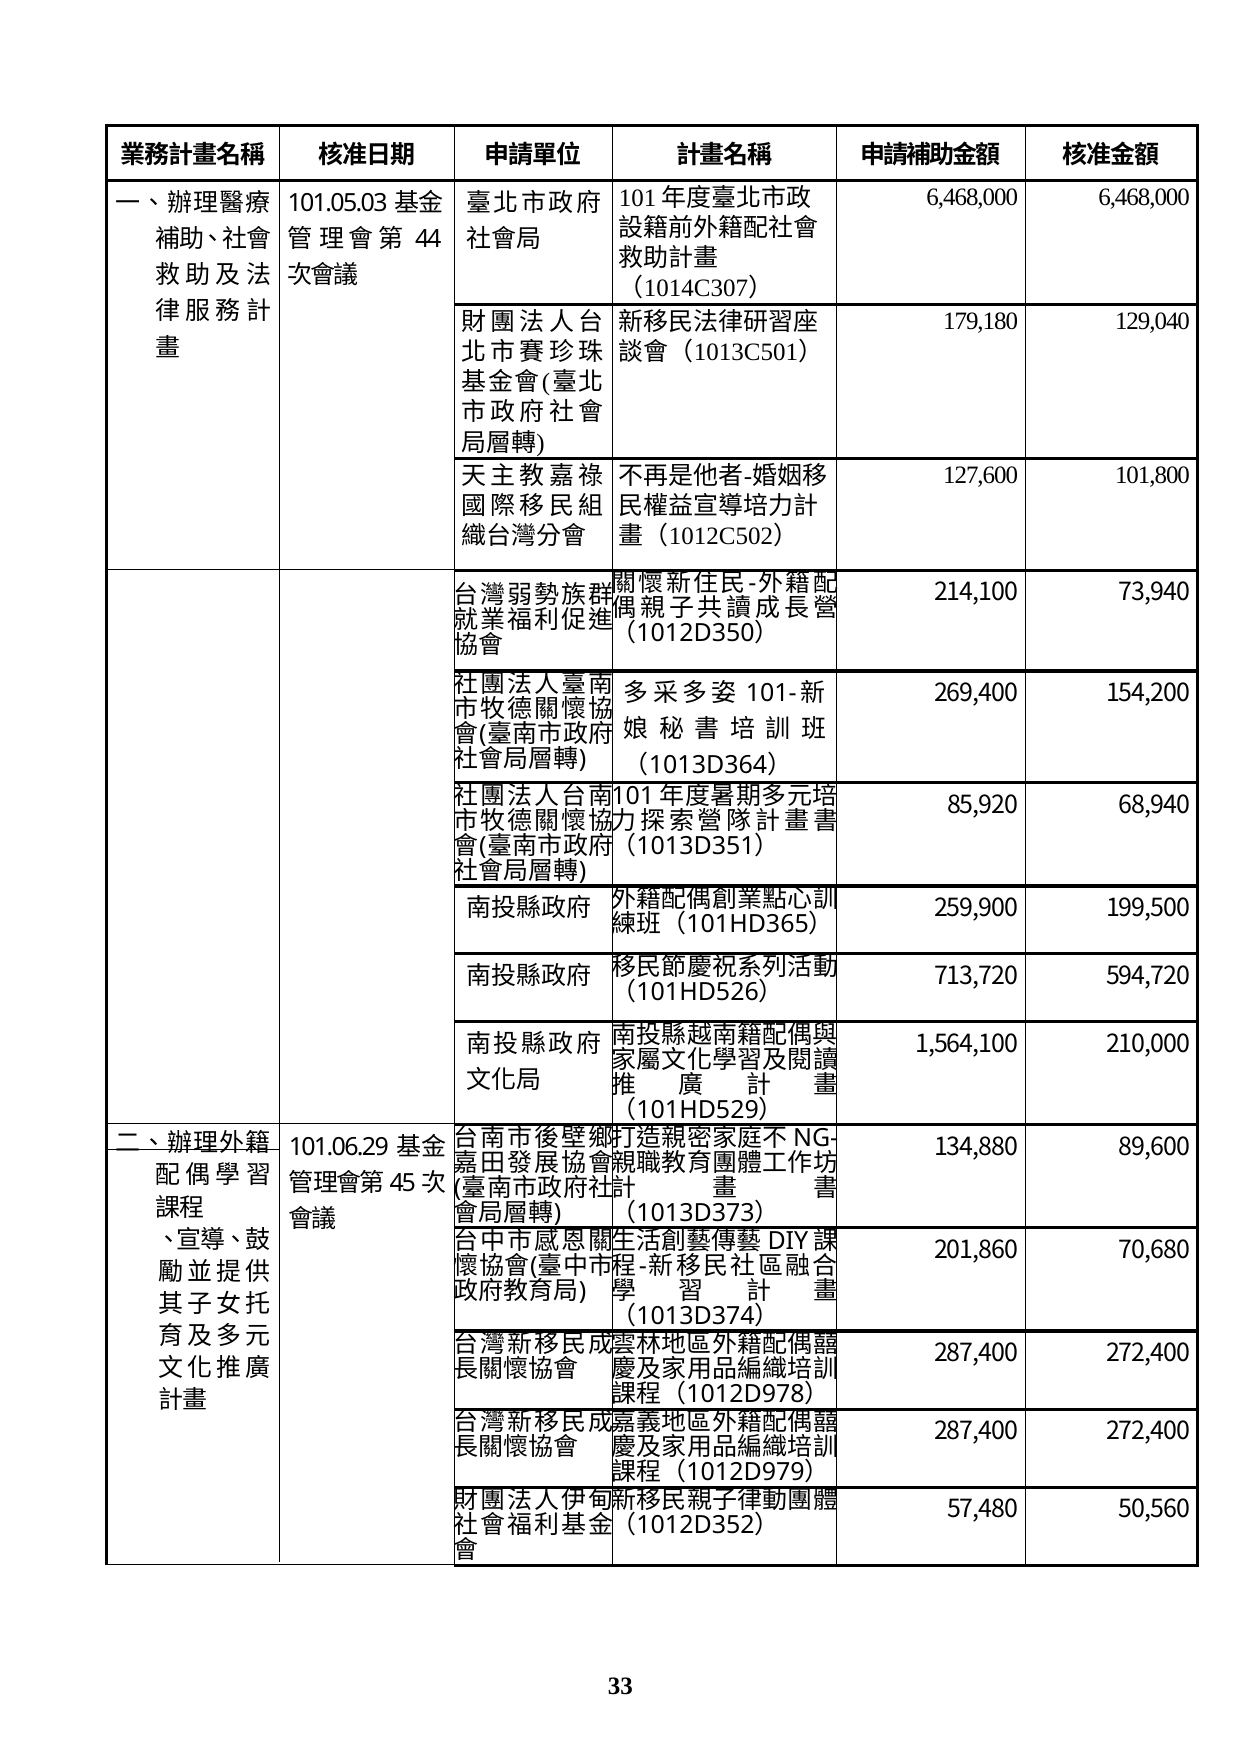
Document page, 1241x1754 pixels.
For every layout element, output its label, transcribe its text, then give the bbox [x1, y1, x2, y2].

table_cell 臺北市政府社會局 [455, 182, 612, 303]
table_cell 68,940 [1026, 784, 1196, 884]
table_cell 70,680 [1026, 1229, 1196, 1329]
table_cell 179,180 [837, 306, 1025, 457]
table_cell 6,468,000 [1026, 182, 1196, 303]
table_cell 天主教嘉祿國際移民組織台灣分會 [455, 460, 612, 569]
table_cell 287,400 [837, 1333, 1025, 1407]
table_cell 台南市後壁鄉嘉田發展協會(臺南市政府社會局層轉) [455, 1126, 612, 1226]
table_cell 一、辦理醫療補助、社會救助及法律服務計畫 [108, 182, 279, 569]
table_cell 雲林地區外籍配偶囍慶及家用品編織培訓課程（1012D978） [613, 1333, 836, 1407]
table_cell 南投縣政府 [455, 888, 612, 952]
table_cell 154,200 [1026, 673, 1196, 781]
table_cell 594,720 [1026, 955, 1196, 1020]
table_cell 287,400 [837, 1411, 1025, 1486]
table_cell 713,720 [837, 955, 1025, 1020]
table_cell 1,564,100 [837, 1023, 1025, 1123]
table_cell 101年度暑期多元培力探索營隊計畫書（1013D351） [613, 784, 836, 884]
table_cell 關懷新住民-外籍配偶親子共讀成長營（1012D350） [613, 572, 836, 669]
table_cell 210,000 [1026, 1023, 1196, 1123]
table_cell 打造親密家庭不NG-親職教育團體工作坊計畫書（1013D373） [613, 1126, 836, 1226]
table_cell 57,480 [837, 1489, 1025, 1564]
table_cell 129,040 [1026, 306, 1196, 457]
table_cell 272,400 [1026, 1333, 1196, 1407]
table_cell 134,880 [837, 1126, 1025, 1226]
table_cell 6,468,000 [837, 182, 1025, 303]
table_cell 201,860 [837, 1229, 1025, 1329]
table_cell 101,800 [1026, 460, 1196, 569]
table_cell 新移民親子律動團體（1012D352） [613, 1489, 836, 1564]
table_cell 85,920 [837, 784, 1025, 884]
table_cell 南投縣越南籍配偶與家屬文化學習及閱讀推廣計畫（101HD529） [613, 1023, 836, 1123]
table_cell 外籍配偶創業點心訓練班（101HD365） [613, 888, 836, 952]
table_cell 新移民法律研習座談會（1013C501） [613, 306, 836, 457]
table_cell 272,400 [1026, 1411, 1196, 1486]
table_cell 50,560 [1026, 1489, 1196, 1564]
table_cell 移民節慶祝系列活動（101HD526） [613, 955, 836, 1020]
table_cell 73,940 [1026, 572, 1196, 669]
table_header 核准日期 [280, 127, 454, 179]
table_cell 多采多姿101-新娘秘書培訓班（1013D364） [613, 673, 836, 781]
table_cell 台中市感恩關懷協會(臺中市政府教育局) [455, 1229, 612, 1329]
table_cell 214,100 [837, 572, 1025, 669]
table_cell 二、辦理外籍配偶學習課程 、宣導、鼓勵並提供其子女托育及多元文化推廣計畫 [108, 1124, 279, 1149]
table_cell 101.05.03基金管理會第44次會議 [280, 182, 454, 569]
table_cell 財團法人伊甸社會福利基金會 [455, 1489, 612, 1564]
table_header 申請補助金額 [837, 127, 1025, 179]
table_header 業務計畫名稱 [108, 127, 279, 179]
table_cell 生活創藝傳藝DIY課程-新移民社區融合學習計畫（1013D374） [613, 1229, 836, 1329]
table_header 計畫名稱 [613, 127, 836, 179]
table_cell 台灣新移民成長關懷協會 [455, 1411, 612, 1486]
table_cell 101.06.29基金管理會第45次會議 [280, 1124, 454, 1564]
table_cell 199,500 [1026, 888, 1196, 952]
table_cell 財團法人台北市賽珍珠基金會(臺北市政府社會局層轉) [455, 306, 612, 457]
table_cell 269,400 [837, 673, 1025, 781]
table_cell 南投縣政府文化局 [455, 1023, 612, 1123]
table_cell 南投縣政府 [455, 955, 612, 1020]
table_cell 259,900 [837, 888, 1025, 952]
table_cell 不再是他者-婚姻移民權益宣導培力計畫（1012C502） [613, 460, 836, 569]
table_cell [108, 570, 279, 1123]
table_cell 社團法人台南市牧德關懷協會(臺南市政府社會局層轉) [455, 784, 612, 884]
table_cell 101年度臺北市政設籍前外籍配社會救助計畫（1014C307） [613, 182, 836, 303]
table_cell 台灣弱勢族群就業福利促進協會 [455, 572, 612, 669]
table_cell [280, 570, 454, 1123]
table_cell 嘉義地區外籍配偶囍慶及家用品編織培訓課程（1012D979） [613, 1411, 836, 1486]
table_cell 127,600 [837, 460, 1025, 569]
table_cell 89,600 [1026, 1126, 1196, 1226]
table_header 申請單位 [455, 127, 612, 179]
table_cell 二、辦理外籍配偶學習課程 、宣導、鼓勵並提供其子女托育及多元文化推廣計畫 [108, 1150, 280, 1564]
table_cell 台灣新移民成長關懷協會 [455, 1333, 612, 1407]
table_header 核准金額 [1026, 127, 1196, 179]
table_cell 社團法人臺南市牧德關懷協會(臺南市政府社會局層轉) [455, 673, 612, 781]
